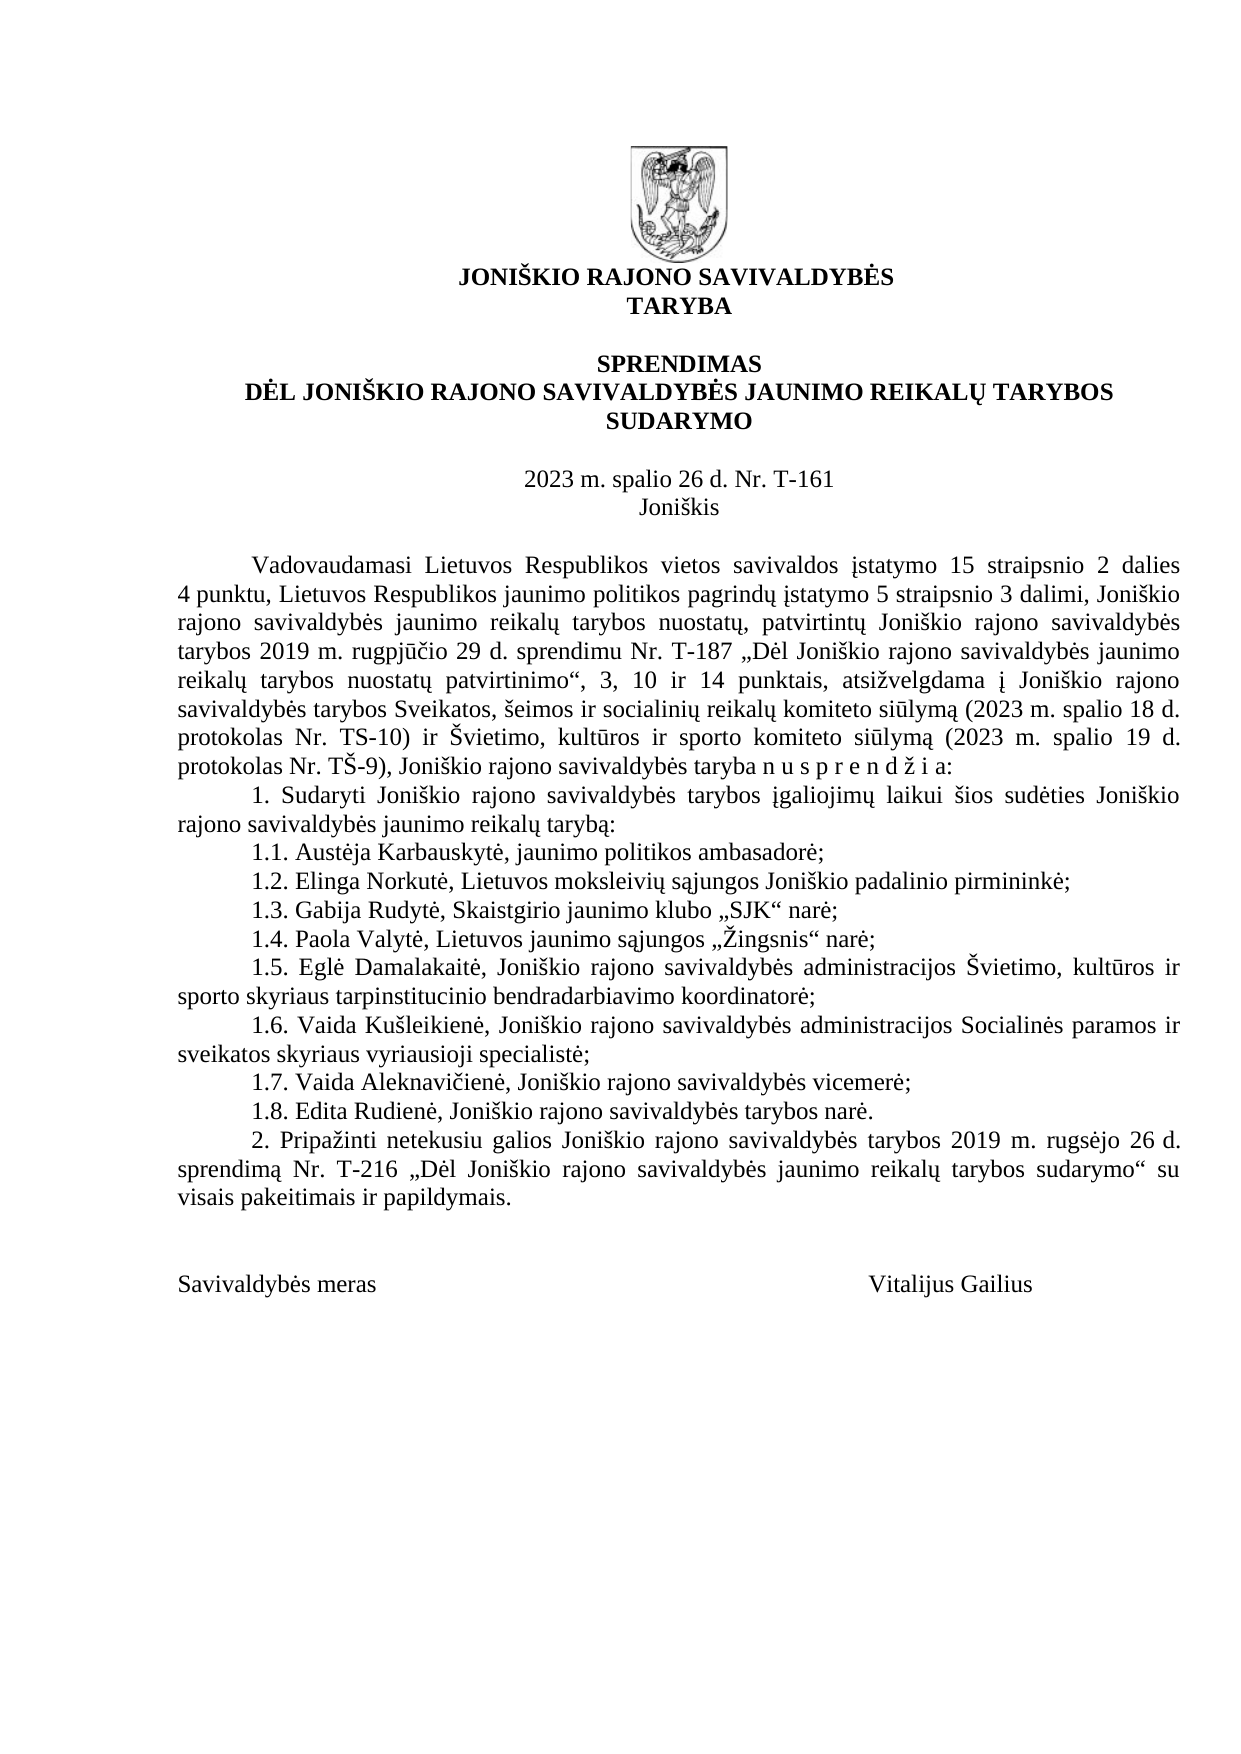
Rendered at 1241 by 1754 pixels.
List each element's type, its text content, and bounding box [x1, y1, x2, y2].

text SPRENDIMAS [177, 349, 1181, 377]
text 1.6. Vaida Kušleikienė, Joniškio rajono savivaldybės administracijos Socialinės paramos ir sveikatos skyriaus vyriausioji specialistė; [177, 1010, 1181, 1067]
text 1.4. Paola Valytė, Lietuvos jaunimo sąjungos „Žingsnis“ narė; [177, 924, 1181, 952]
text Savivaldybės meras Vitalijus Gailius [177, 1269, 1181, 1297]
text 1.3. Gabija Rudytė, Skaistgirio jaunimo klubo „SJK“ narė; [177, 895, 1181, 924]
text 1. Sudaryti Joniškio rajono savivaldybės tarybos įgaliojimų laikui šios sudėties Joniškio rajono savivaldybės jaunimo reikalų tarybą: [177, 780, 1181, 837]
text DĖL JONIŠKIO RAJONO SAVIVALDYBĖS JAUNIMO REIKALŲ TARYBOS SUDARYMO [177, 377, 1181, 435]
text 2. Pripažinti netekusiu galios Joniškio rajono savivaldybės tarybos 2019 m. rugsėjo 26 d. sprendimą Nr. T-216 „Dėl Joniškio rajono savivaldybės jaunimo reikalų tarybos sudarymo“ su visais pakeitimais ir papildymais. [177, 1125, 1181, 1211]
text Joniškis [177, 492, 1181, 521]
text 1.7. Vaida Aleknavičienė, Joniškio rajono savivaldybės vicemerė; [177, 1067, 1181, 1096]
text 1.5. Eglė Damalakaitė, Joniškio rajono savivaldybės administracijos Švietimo, kultūros ir sporto skyriaus tarpinstitucinio bendradarbiavimo koordinatorė; [177, 952, 1181, 1010]
text 2023 m. spalio 26 d. Nr. T-161 [177, 464, 1181, 492]
text Vadovaudamasi Lietuvos Respublikos vietos savivaldos įstatymo 15 straipsnio 2 dalies 4 punktu, Lietuvos Respublikos jaunimo politikos pagrindų įstatymo 5 straipsnio 3 dalimi, Joniškio rajono savivaldybės jaunimo reikalų tarybos nuostatų, patvirtintų Joniškio rajono savivaldybės tarybos 2019 m. rugpjūčio 29 d. sprendimu Nr. T-187 „Dėl Joniškio rajono savivaldybės jaunimo reikalų tarybos nuostatų patvirtinimo“, 3, 10 ir 14 punktais, atsižvelgdama į Joniškio rajono savivaldybės tarybos Sveikatos, šeimos ir socialinių reikalų komiteto siūlymą (2023 m. spalio 18 d. protokolas Nr. TS-10) ir Švietimo, kultūros ir sporto komiteto siūlymą (2023 m. spalio 19 d. protokolas Nr. TŠ-9), Joniškio rajono savivaldybės taryba nusprendžia: [177, 550, 1181, 780]
text 1.8. Edita Rudienė, Joniškio rajono savivaldybės tarybos narė. [177, 1096, 1181, 1125]
text 1.1. Austėja Karbauskytė, jaunimo politikos ambasadorė; [177, 837, 1181, 866]
text JONIŠKIO RAJONO SAVIVALDYBĖS [177, 262, 1181, 291]
text TARYBA [177, 291, 1181, 320]
text 1.2. Elinga Norkutė, Lietuvos moksleivių sąjungos Joniškio padalinio pirmininkė; [177, 866, 1181, 895]
